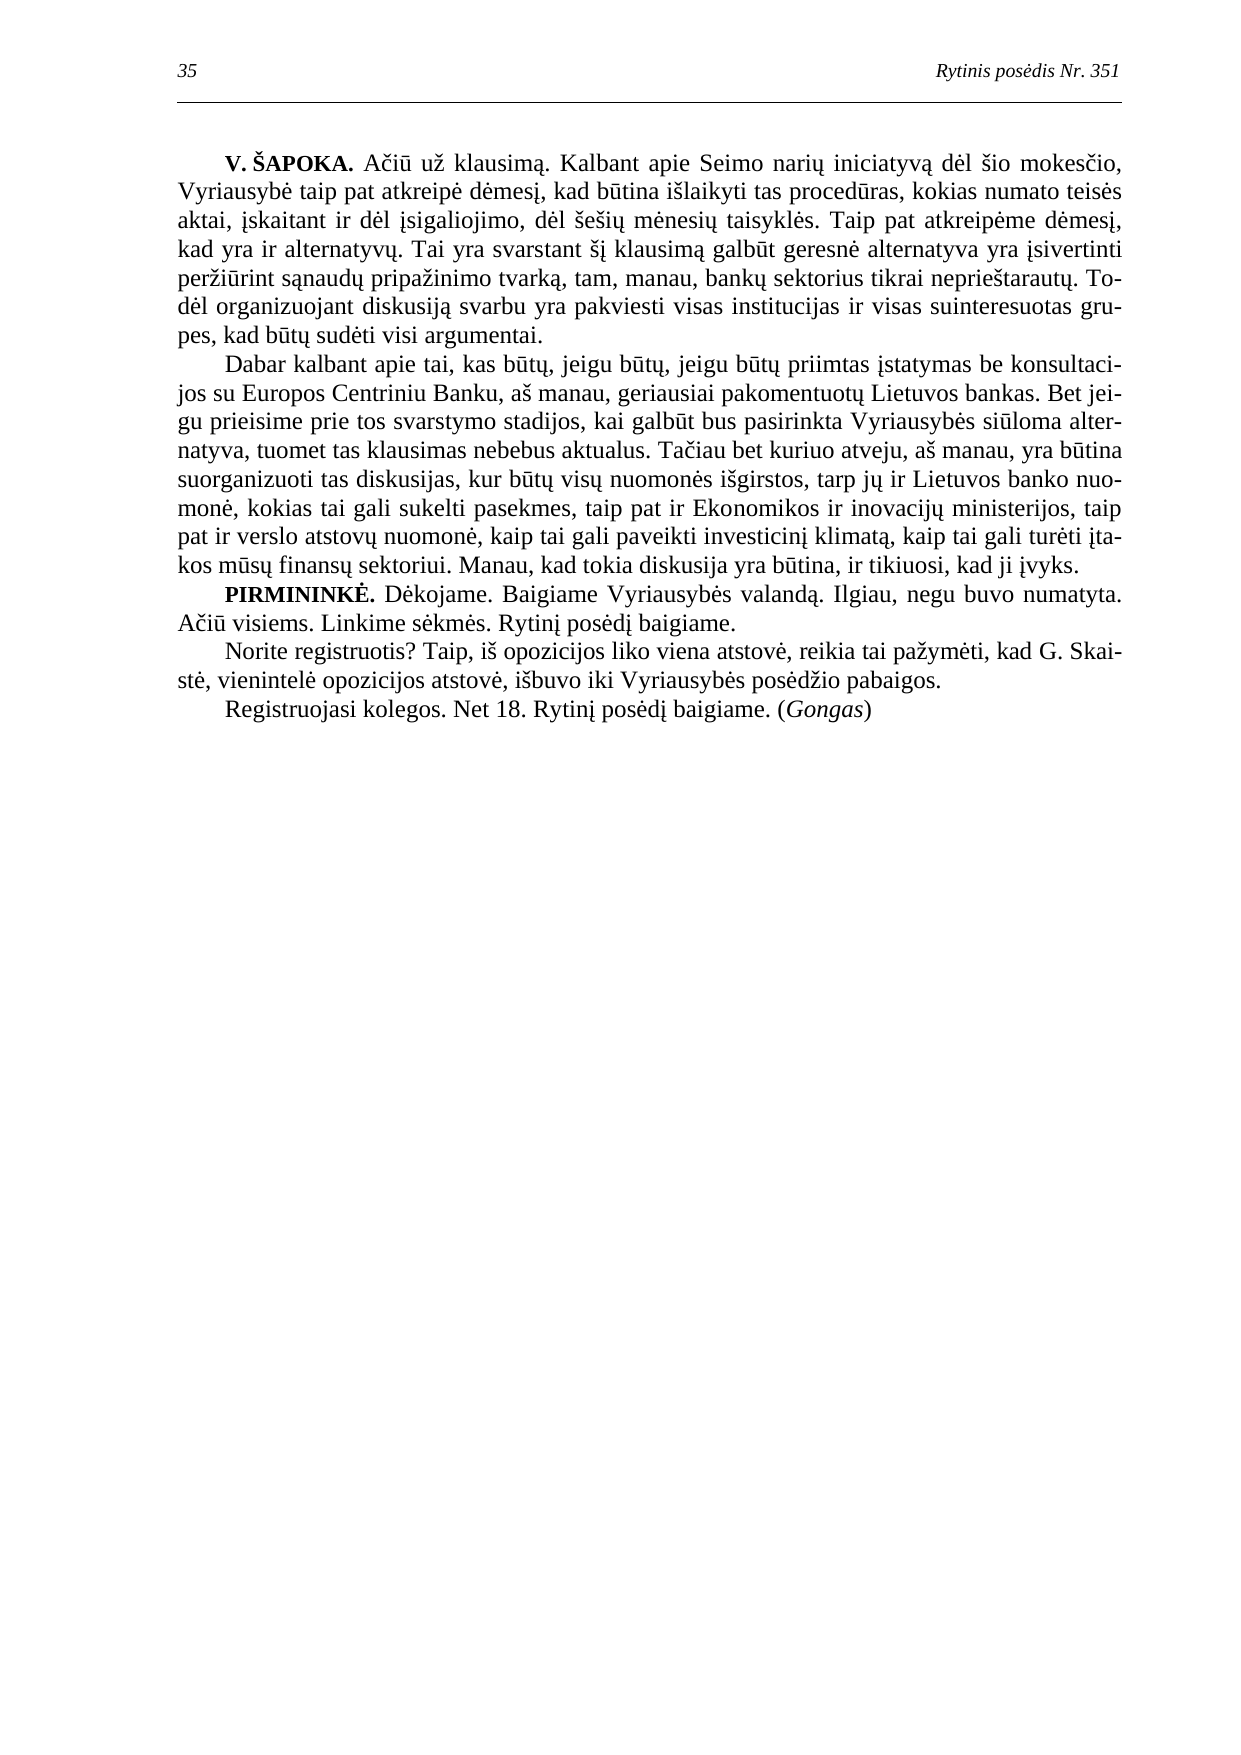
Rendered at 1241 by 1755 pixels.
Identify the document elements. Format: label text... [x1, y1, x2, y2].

text Da­bar kal­bant apie tai, kas bū­tų, jei­gu bū­tų, jei­gu bū­tų pri­im­tas įsta­ty­mas be kon­sul­ta­ci­jos su Eu­ro­pos Cen­tri­niu Ban­ku, aš ma­nau, ge­riau­siai pa­ko­men­tuo­tų Lie­tu­vos ban­kas. Bet jei­gu pri­ei­si­me prie tos svars­ty­mo sta­di­jos, kai gal­būt bus pa­si­rink­ta Vy­riau­sy­bės siū­lo­ma al­ter­na­ty­va, tuo­met tas klau­si­mas ne­be­bus ak­tu­a­lus. Ta­čiau bet ku­riuo at­ve­ju, aš ma­nau, yra bū­ti­na suor­ga­ni­zuo­ti tas dis­ku­si­jas, kur bū­tų vi­sų nuo­mo­nės iš­girs­tos, tarp jų ir Lie­tu­vos ban­ko nuo­mo­nė, ko­kias tai ga­li su­kel­ti pa­sek­mes, taip pat ir Eko­no­mi­kos ir ino­va­ci­jų mi­nis­te­ri­jos, taip pat ir ver­slo at­sto­vų nuo­mo­nė, kaip tai ga­li pa­veik­ti in­ves­ti­ci­nį kli­ma­tą, kaip tai ga­li tu­rė­ti įta­kos mū­sų fi­nan­sų sek­to­riui. Ma­nau, kad to­kia dis­ku­si­ja yra bū­ti­na, ir ti­kiuo­si, kad ji įvyks. [177, 349, 1122, 579]
text No­ri­te re­gist­ruo­tis? Taip, iš opo­zi­ci­jos li­ko vie­na at­sto­vė, rei­kia tai pa­žy­mė­ti, kad G. Skai­stė, vie­nin­te­lė opo­zi­ci­jos at­sto­vė, iš­bu­vo iki Vy­riau­sy­bės po­sė­džio pa­bai­gos. [177, 636, 1122, 694]
text PIRMININKĖ. Dė­ko­ja­me. Bai­gia­me Vy­riau­sy­bės va­lan­dą. Il­giau, ne­gu bu­vo nu­ma­ty­ta. Ačiū vi­siems. Lin­ki­me sėk­mės. Ry­ti­nį po­sė­dį bai­gia­me. [177, 579, 1122, 636]
text Re­gist­ruo­ja­si ko­le­gos. Net 18. Ry­ti­nį po­sė­dį bai­gia­me. (Gon­gas) [177, 694, 1122, 723]
text V. ŠAPOKA. Ačiū už klau­si­mą. Kal­bant apie Sei­mo na­rių ini­cia­ty­vą dėl šio mo­kes­čio, Vy­riau­sy­bė taip pat at­krei­pė dė­me­sį, kad bū­ti­na iš­lai­ky­ti tas pro­ce­dū­ras, ko­kias nu­ma­to tei­sės ak­tai, įskai­tant ir dėl įsi­ga­lio­ji­mo, dėl še­šių mė­ne­sių tai­syk­lės. Taip pat at­krei­pė­me dė­me­sį, kad yra ir al­ter­na­ty­vų. Tai yra svars­tant šį klau­si­mą gal­būt ge­res­nė al­ter­na­ty­va yra įsi­ver­tin­ti per­žiū­rint są­nau­dų pri­pa­ži­ni­mo tvar­ką, tam, ma­nau, ban­kų sek­to­rius tik­rai ne­pri­eš­ta­rau­tų. To­dėl or­ga­ni­zuo­jant dis­ku­si­ją svar­bu yra pa­kvies­ti vi­sas ins­ti­tu­ci­jas ir vi­sas su­in­te­re­suo­tas gru­pes, kad bū­tų su­dė­ti vi­si ar­gu­men­tai. [177, 148, 1122, 349]
